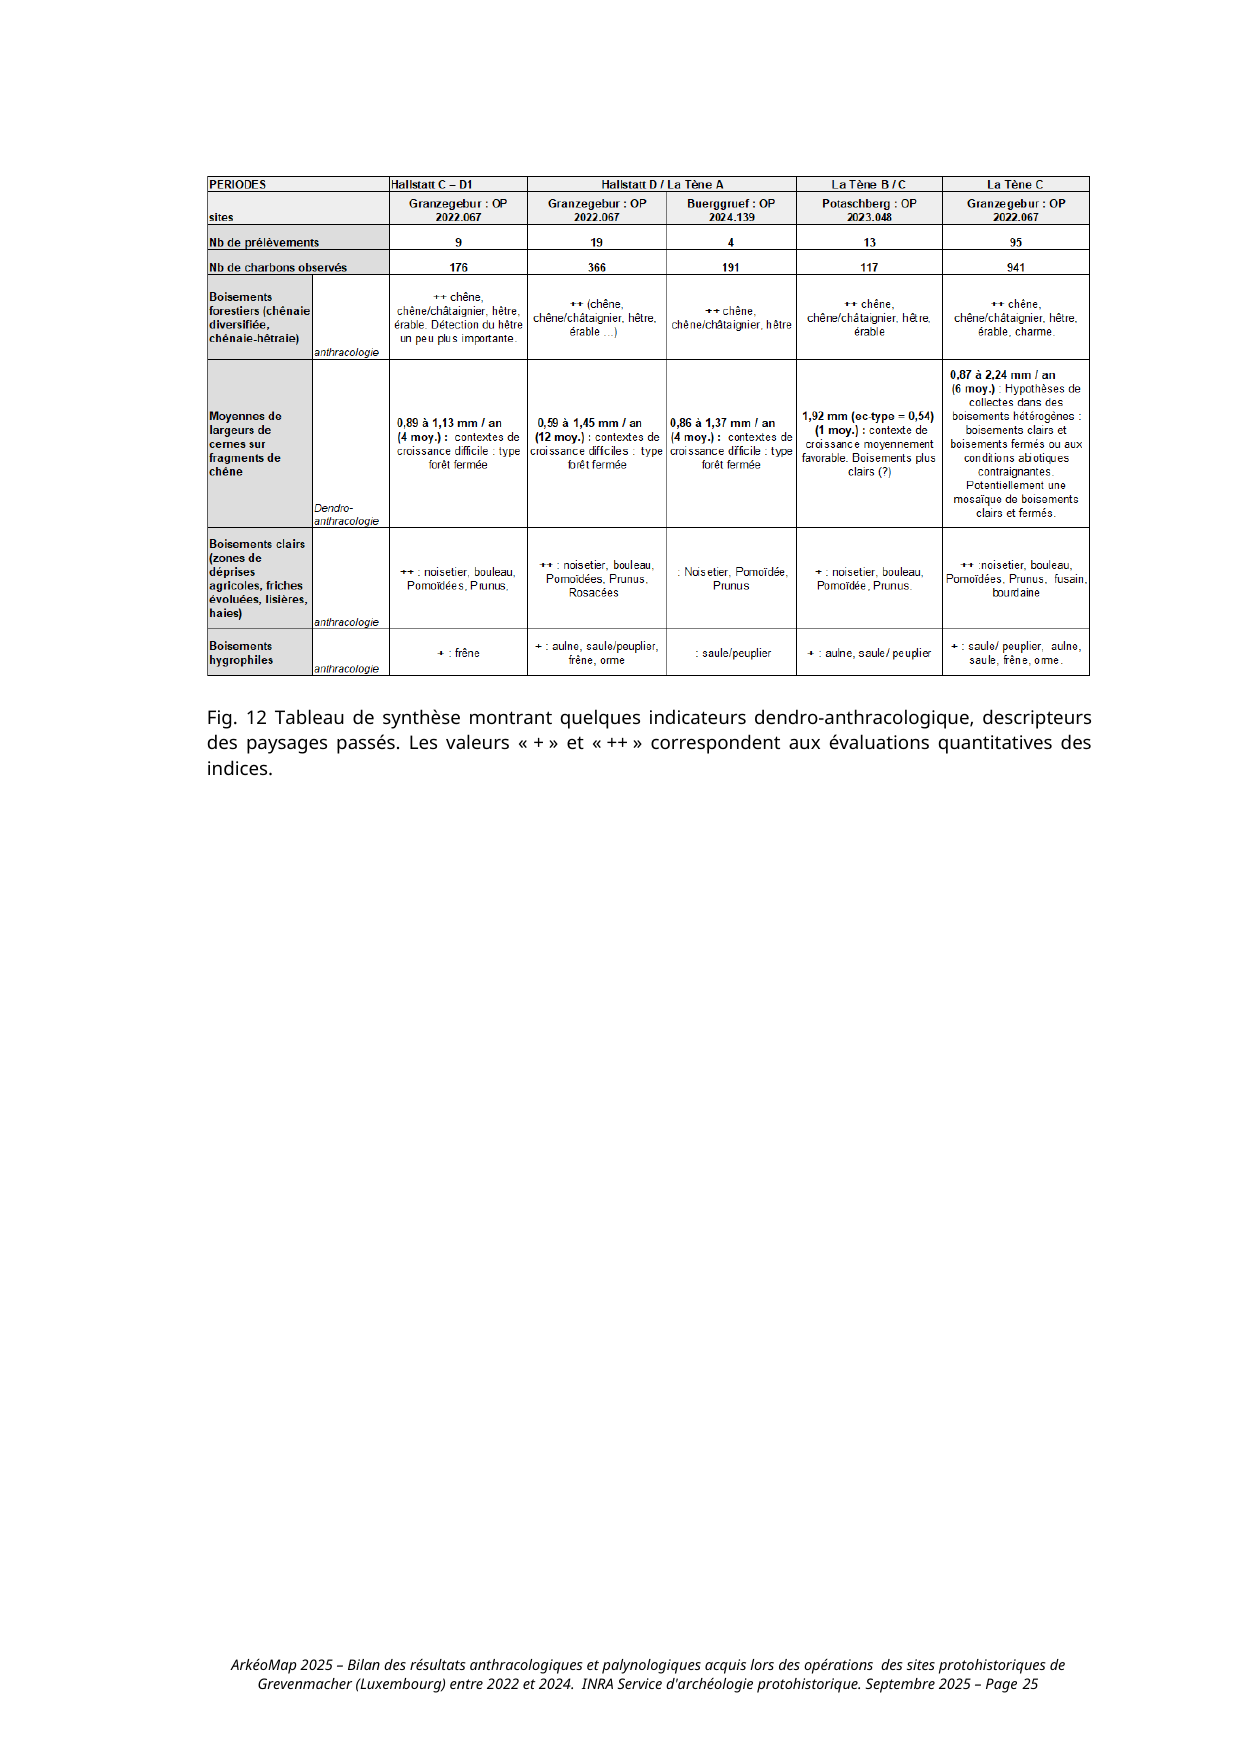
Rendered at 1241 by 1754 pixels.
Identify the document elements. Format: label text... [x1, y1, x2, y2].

picture [207, 176, 1094, 679]
text Fig. 12 Tableau de synthèse montrant quelques indicateurs dendro-anthracologique, descripteurs des paysages passés. Les valeurs « + » et « ++ » correspondent aux évaluations quantitatives des indices. [207, 679, 1092, 781]
